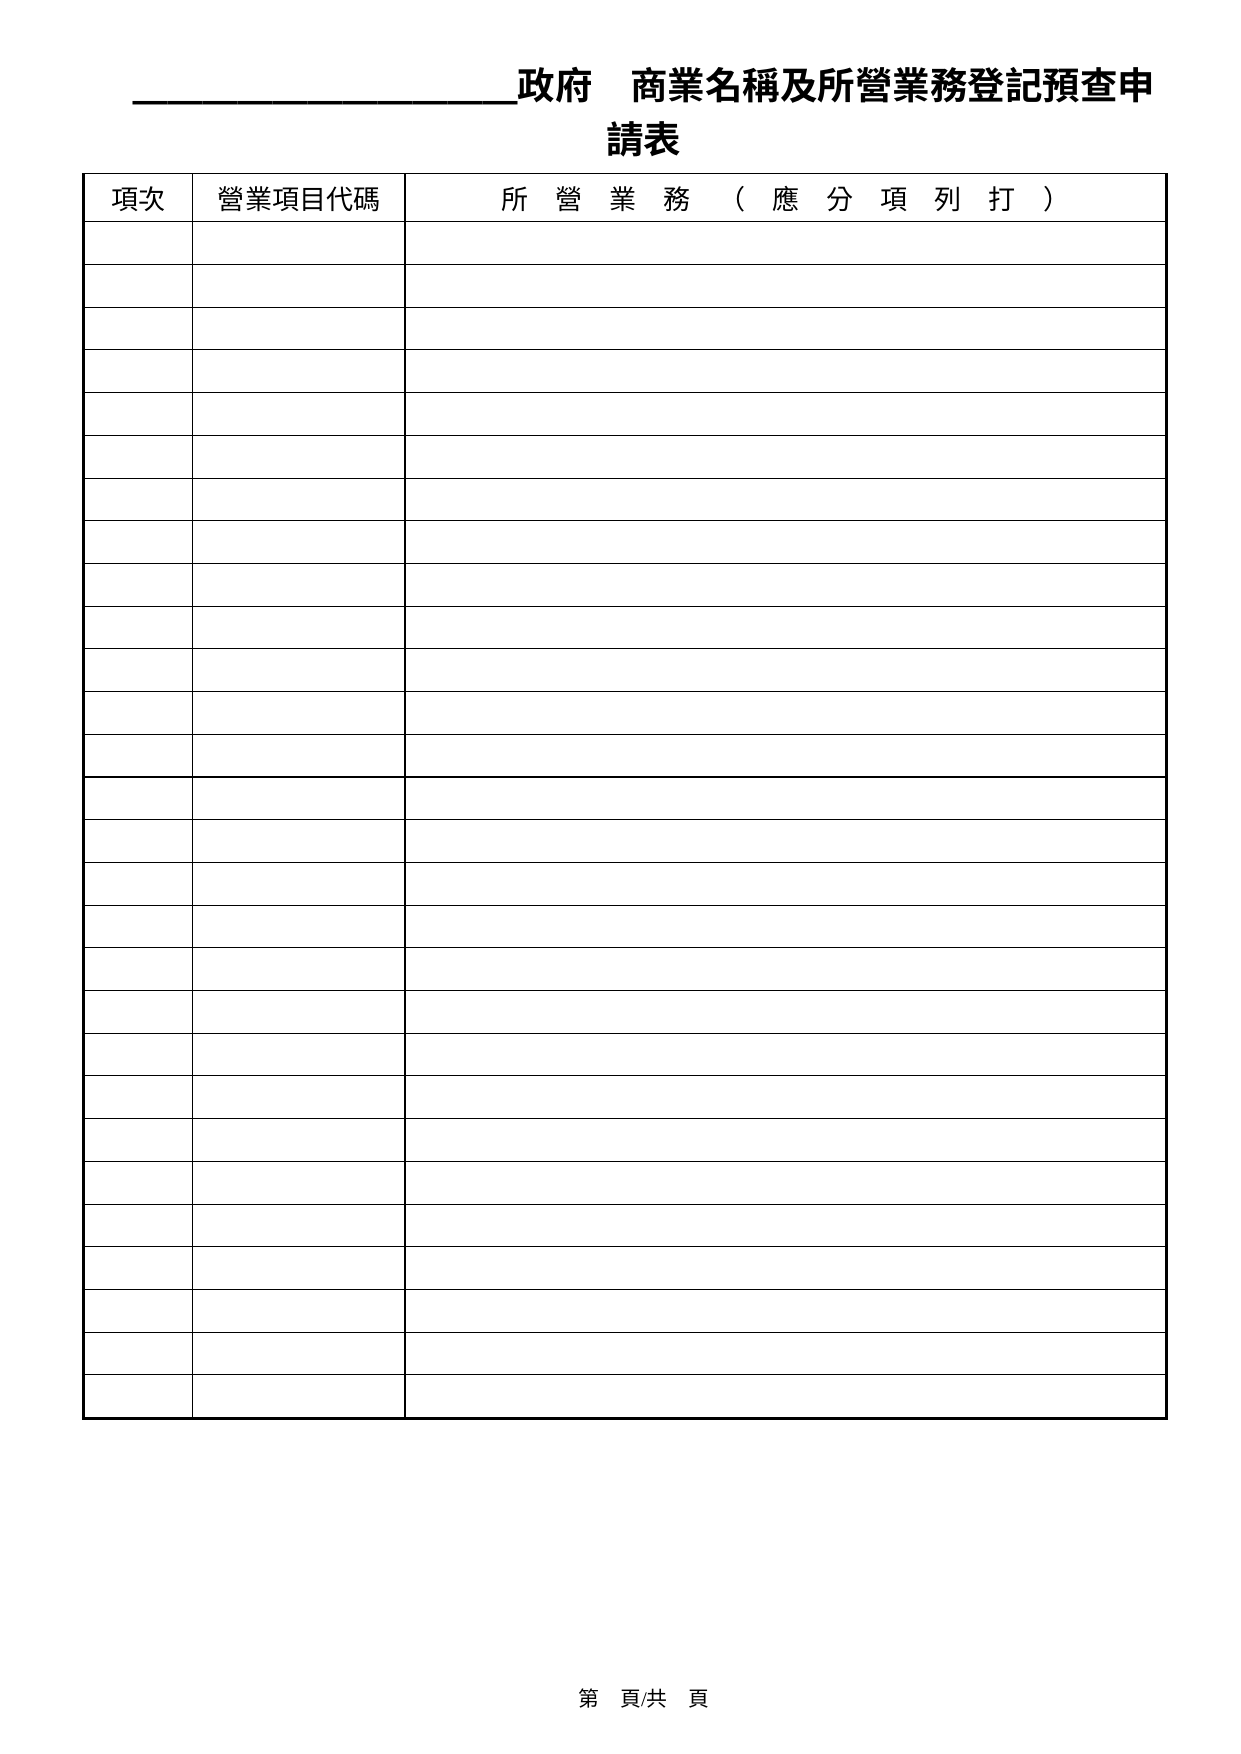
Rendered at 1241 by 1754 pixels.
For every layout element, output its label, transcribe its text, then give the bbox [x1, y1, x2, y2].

table_cell [193, 906, 404, 947]
table_cell [85, 479, 192, 520]
table_cell [406, 735, 1165, 776]
table_cell [406, 649, 1165, 691]
table_cell [193, 1162, 404, 1203]
table_cell [85, 863, 192, 904]
table_cell [85, 607, 192, 648]
table_cell [85, 564, 192, 606]
table_cell [406, 265, 1165, 307]
table_cell [406, 1247, 1165, 1289]
table_cell [406, 692, 1165, 734]
table_cell [193, 607, 404, 648]
table_cell [406, 222, 1165, 264]
table_cell [193, 948, 404, 990]
table_cell [193, 649, 404, 691]
table_cell [193, 735, 404, 776]
table_cell 項次 [85, 174, 192, 221]
table_cell [85, 265, 192, 307]
table_cell [406, 948, 1165, 990]
table_cell [406, 1205, 1165, 1246]
table_cell [85, 436, 192, 477]
table_cell [193, 820, 404, 862]
table_cell [406, 1034, 1165, 1075]
table_cell [193, 1119, 404, 1161]
table_cell [193, 692, 404, 734]
table_cell [85, 692, 192, 734]
table_cell [406, 778, 1165, 819]
table_cell [193, 564, 404, 606]
table_cell [406, 863, 1165, 904]
table_cell [193, 350, 404, 392]
table_cell [406, 1162, 1165, 1203]
table_cell [85, 649, 192, 691]
table_cell [85, 991, 192, 1033]
table_cell [85, 350, 192, 392]
table_cell [85, 906, 192, 947]
table_cell [193, 393, 404, 435]
table_cell [193, 1333, 404, 1374]
table_cell [85, 1205, 192, 1246]
table_cell [193, 1205, 404, 1246]
table_cell [85, 820, 192, 862]
table_cell [85, 521, 192, 563]
table_cell [406, 991, 1165, 1033]
table_cell [85, 1034, 192, 1075]
table_cell [193, 1290, 404, 1332]
table_cell [193, 222, 404, 264]
table_cell [406, 607, 1165, 648]
table_cell [85, 735, 192, 776]
table_cell [85, 1119, 192, 1161]
table_cell [193, 991, 404, 1033]
table_cell [85, 222, 192, 264]
table_cell [85, 1375, 192, 1417]
table_cell [85, 1290, 192, 1332]
table_cell [193, 778, 404, 819]
table_cell [406, 479, 1165, 520]
table_cell [85, 1162, 192, 1203]
table_cell [85, 1333, 192, 1374]
table_cell [85, 308, 192, 349]
table_cell [406, 1333, 1165, 1374]
table_cell [406, 393, 1165, 435]
table_cell [193, 1375, 404, 1417]
table_cell [193, 1076, 404, 1118]
table_cell [406, 1076, 1165, 1118]
table_cell [193, 308, 404, 349]
table_cell [85, 1076, 192, 1118]
table_cell [193, 521, 404, 563]
table_cell [406, 350, 1165, 392]
table_cell [406, 1375, 1165, 1417]
table_cell [193, 265, 404, 307]
table_cell [193, 863, 404, 904]
table_cell [85, 948, 192, 990]
table_cell [406, 1290, 1165, 1332]
table_cell 所 營 業 務 （ 應 分 項 列 打 ） [406, 174, 1165, 221]
table_cell [85, 393, 192, 435]
table_cell [193, 1034, 404, 1075]
table_cell [406, 436, 1165, 477]
table_cell [193, 436, 404, 477]
table_cell [406, 521, 1165, 563]
table_cell [85, 1247, 192, 1289]
table_cell [406, 820, 1165, 862]
table_cell [193, 1247, 404, 1289]
table_cell [406, 564, 1165, 606]
table_cell [406, 906, 1165, 947]
table_cell [406, 1119, 1165, 1161]
table_cell [406, 308, 1165, 349]
table_cell [85, 778, 192, 819]
table_cell [193, 479, 404, 520]
table_cell 營業項目代碼 [193, 174, 404, 221]
